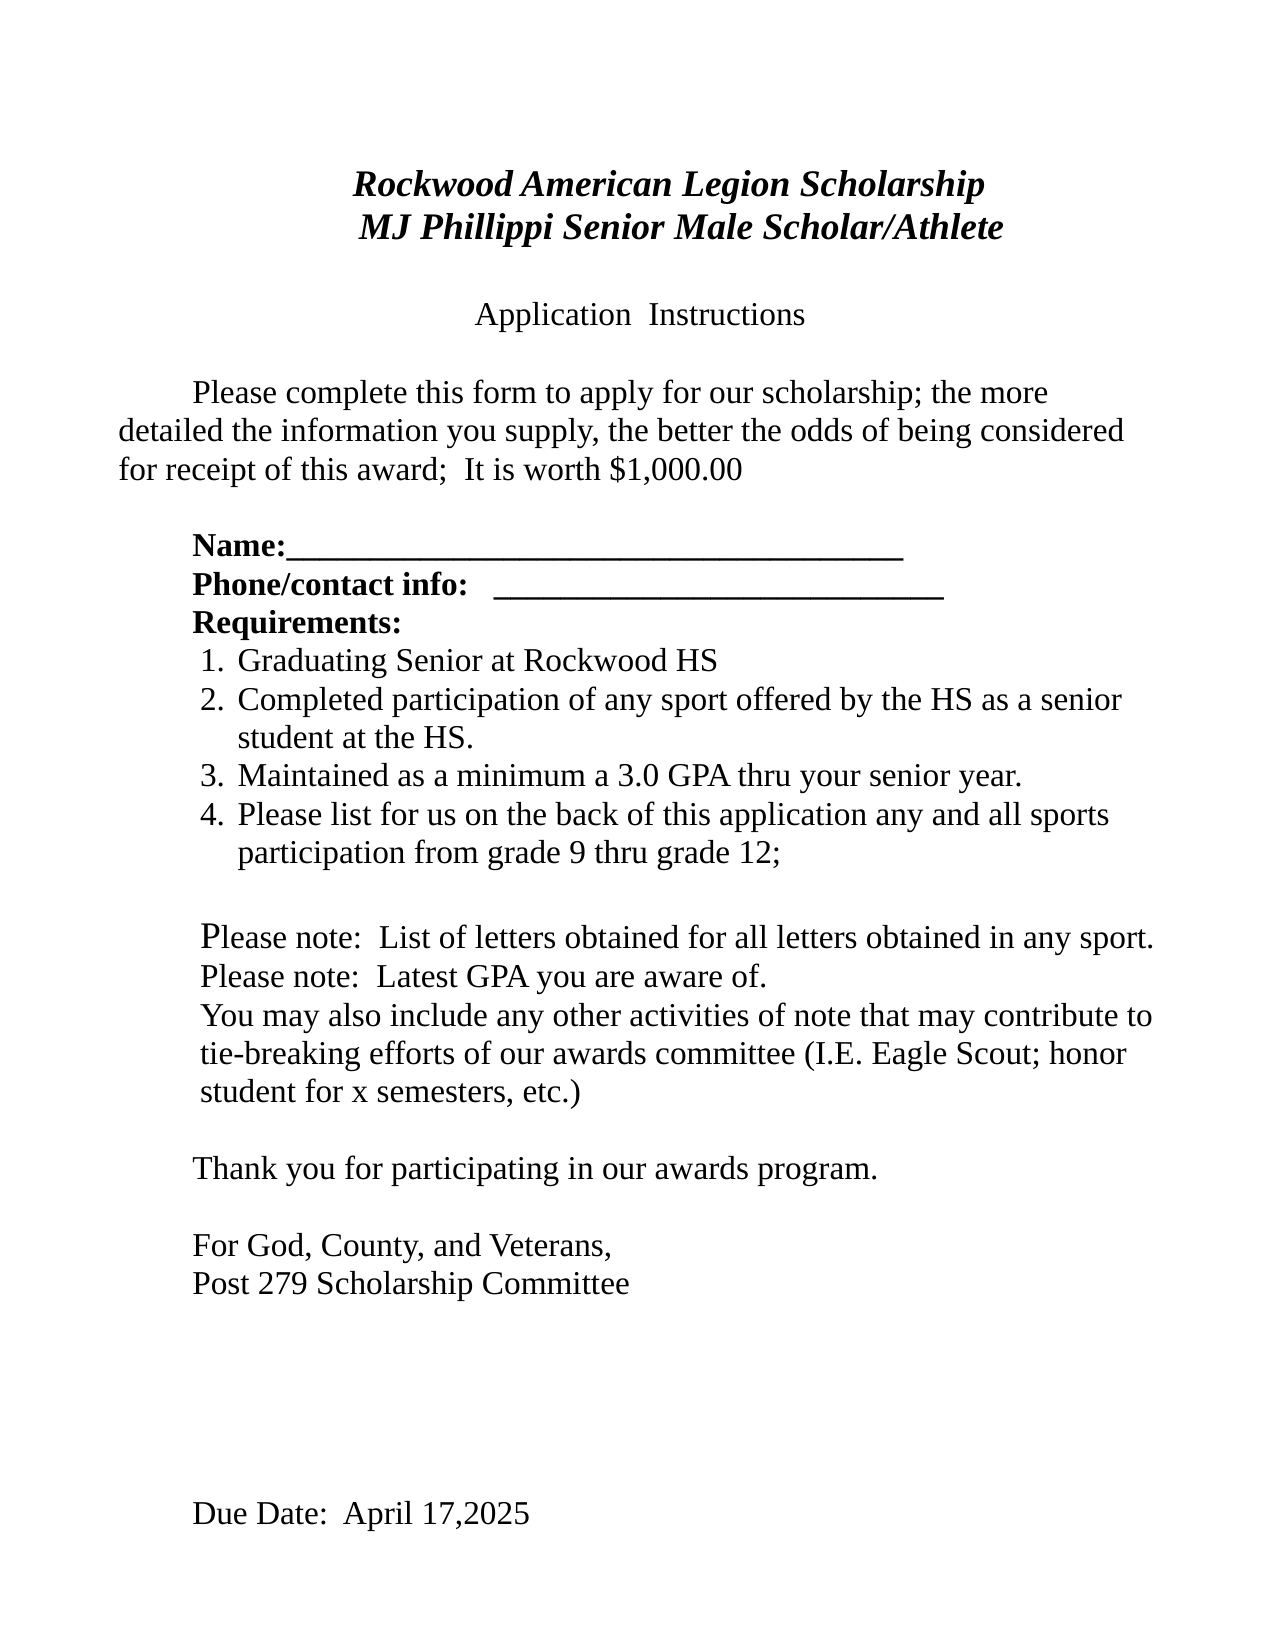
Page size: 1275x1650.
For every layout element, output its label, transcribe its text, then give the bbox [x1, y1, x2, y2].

text Thank you for participating in our awards program. For God, County, and Veterans, Post 279 Scholarship Committee [118, 1148, 1157, 1302]
list Graduating Senior at Rockwood HS [200, 640, 1157, 679]
text Rockwood American Legion Scholarship MJ Phillippi Senior Male Scholar/Athlete [118, 161, 1157, 247]
list Please list for us on the back of this application any and all sports participation from grade 9 thru grade 12; [200, 794, 1157, 870]
list Completed participation of any sport offered by the HS as a senior student at the HS. [200, 679, 1157, 755]
text Due Date: April 17,2025 [118, 1493, 1157, 1532]
text Please note: List of letters obtained for all letters obtained in any sport. Please note: Latest GPA you are aware of. [200, 913, 1157, 995]
text Application Instructions Please complete this form to apply for our scholarship; the more detailed the information you supply, the better the odds of being considered for receipt of this award; It is worth $1,000.00 Name:_____________________________________ Phone/contact info: ___________________________ Requirements: [118, 291, 1157, 640]
text You may also include any other activities of note that may contribute to tie-breaking efforts of our awards committee (I.E. Eagle Scout; honor student for x semesters, etc.) [200, 995, 1157, 1110]
list Maintained as a minimum a 3.0 GPA thru your senior year. [200, 755, 1157, 794]
